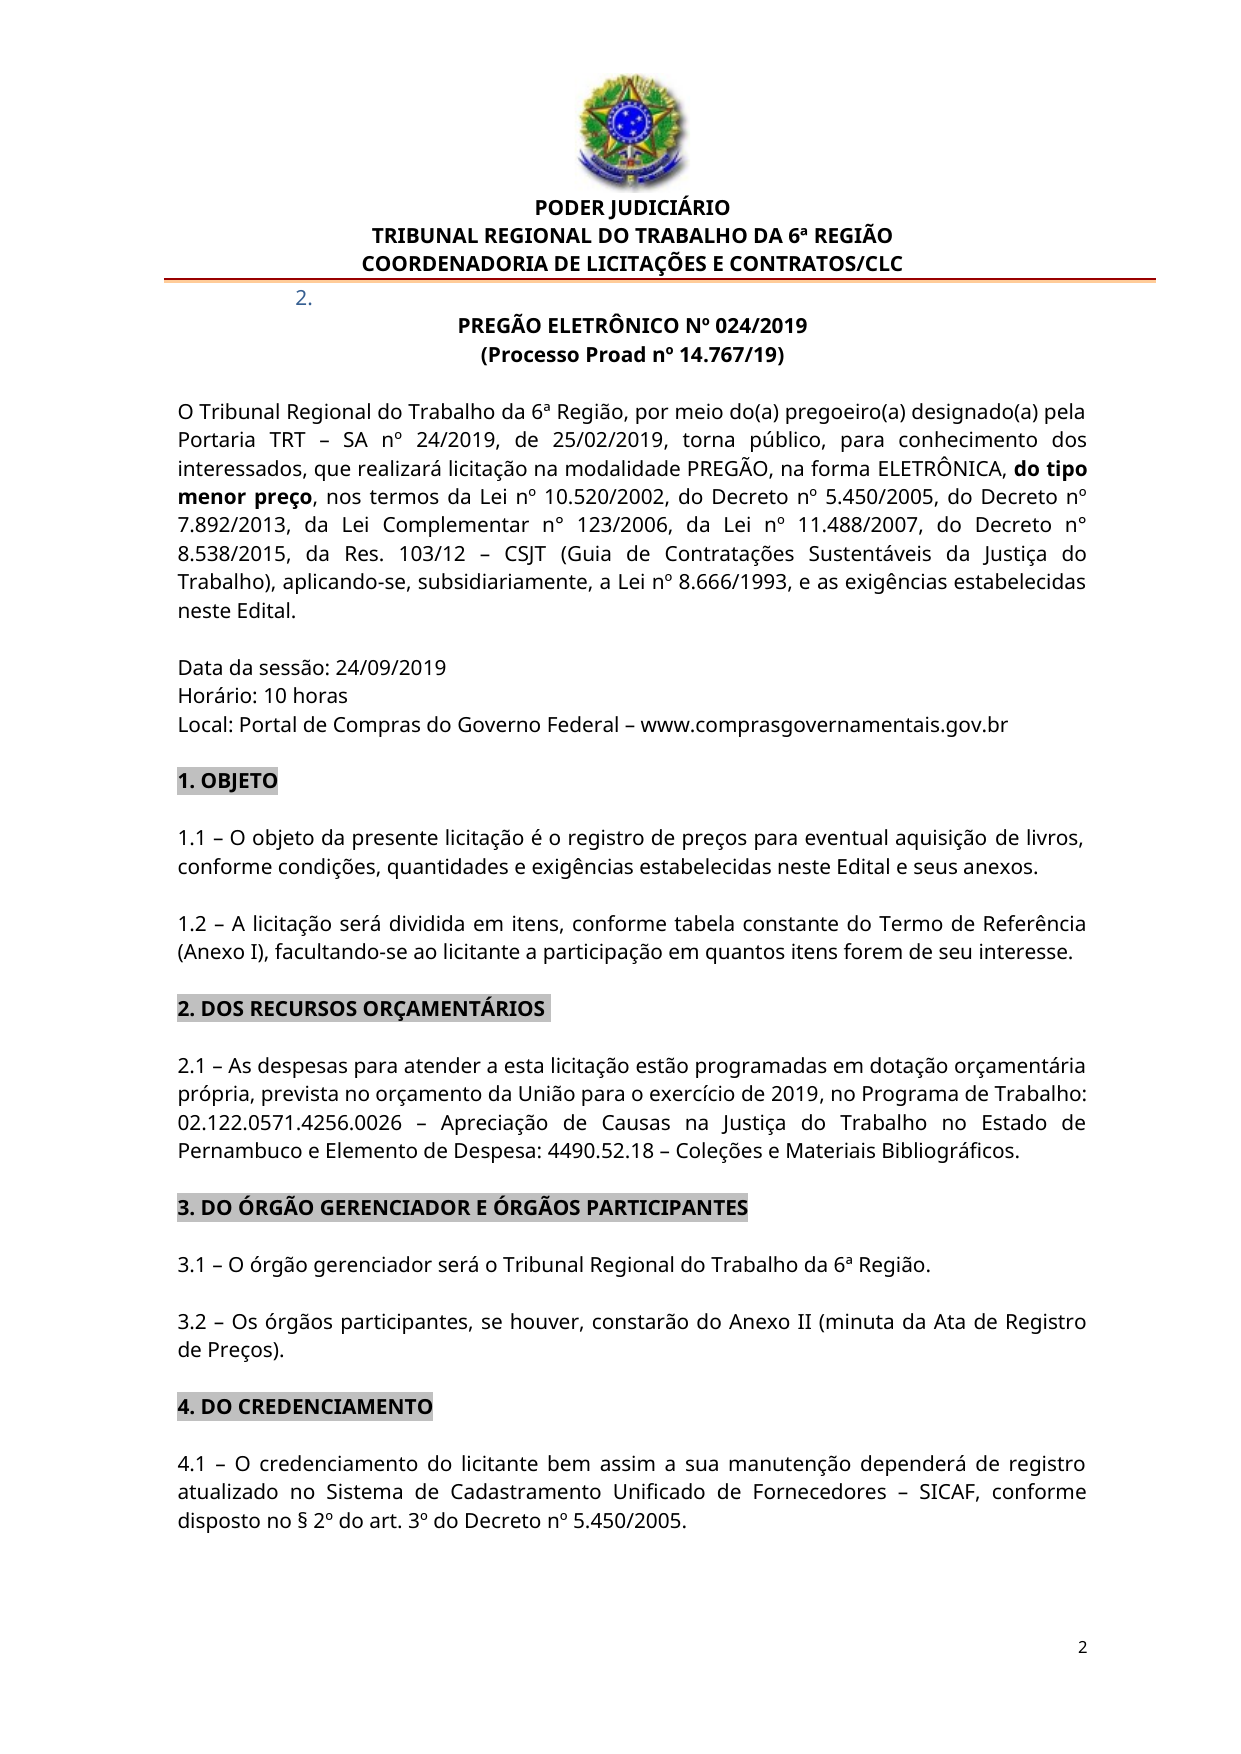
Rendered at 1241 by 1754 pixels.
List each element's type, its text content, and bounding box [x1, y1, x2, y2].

text Data da sessão: 24/09/2019 [177, 653, 1087, 681]
text 4. DO CREDENCIAMENTO [177, 1392, 1087, 1421]
text Local: Portal de Compras do Governo Federal – www.comprasgovernamentais.gov.br [177, 710, 1087, 738]
text 3. DO ÓRGÃO GERENCIADOR E ÓRGÃOS PARTICIPANTES [177, 1193, 1087, 1222]
text 3.1 – O órgão gerenciador será o Tribunal Regional do Trabalho da 6ª Região. [177, 1250, 1087, 1278]
text 1. OBJETO [177, 767, 1087, 795]
text O Tribunal Regional do Trabalho da 6ª Região, por meio do(a) pregoeiro(a) designado(a) pela Portaria TRT – SA nº 24/2019, de 25/02/2019, torna público, para conhecimento dos interessados, que realizará licitação na modalidade PREGÃO, na forma ELETRÔNICA, do tipo menor preço, nos termos da Lei nº 10.520/2002, do Decreto nº 5.450/2005, do Decreto nº 7.892/2013, da Lei Complementar n° 123/2006, da Lei nº 11.488/2007, do Decreto n° 8.538/2015, da Res. 103/12 – CSJT (Guia de Contratações Sustentáveis da Justiça do Trabalho), aplicando-se, subsidiariamente, a Lei nº 8.666/1993, e as exigências estabelecidas neste Edital. [177, 397, 1087, 624]
text 2. DOS RECURSOS ORÇAMENTÁRIOS [177, 994, 1087, 1022]
text COORDENADORIA DE LICITAÇÕES E CONTRATOS/CLC [177, 249, 1087, 278]
text TRIBUNAL REGIONAL DO TRABALHO DA 6ª REGIÃO [177, 221, 1087, 249]
text 1.1 – O objeto da presente licitação é o registro de preços para eventual aquisição de livros, conforme condições, quantidades e exigências estabelecidas neste Edital e seus anexos. [177, 823, 1084, 880]
text 1.2 – A licitação será dividida em itens, conforme tabela constante do Termo de Referência (Anexo I), facultando-se ao licitante a participação em quantos itens forem de seu interesse. [177, 909, 1087, 966]
text (Processo Proad nº 14.767/19) [177, 340, 1087, 368]
text PODER JUDICIÁRIO [177, 193, 1087, 221]
text 3.2 – Os órgãos participantes, se houver, constarão do Anexo II (minuta da Ata de Registro de Preços). [177, 1307, 1087, 1364]
text PREGÃO ELETRÔNICO Nº 024/2019 [177, 312, 1087, 340]
text Horário: 10 horas [177, 681, 1087, 710]
text 4.1 – O credenciamento do licitante bem assim a sua manutenção dependerá de registro atualizado no Sistema de Cadastramento Unificado de Fornecedores – SICAF, conforme disposto no § 2º do art. 3º do Decreto nº 5.450/2005. [177, 1449, 1087, 1534]
text 2.1 – As despesas para atender a esta licitação estão programadas em dotação orçamentária própria, prevista no orçamento da União para o exercício de 2019, no Programa de Trabalho: 02.122.0571.4256.0026 – Apreciação de Causas na Justiça do Trabalho no Estado de Pernambuco e Elemento de Despesa: 4490.52.18 – Coleções e Materiais Bibliográficos. [177, 1051, 1087, 1165]
